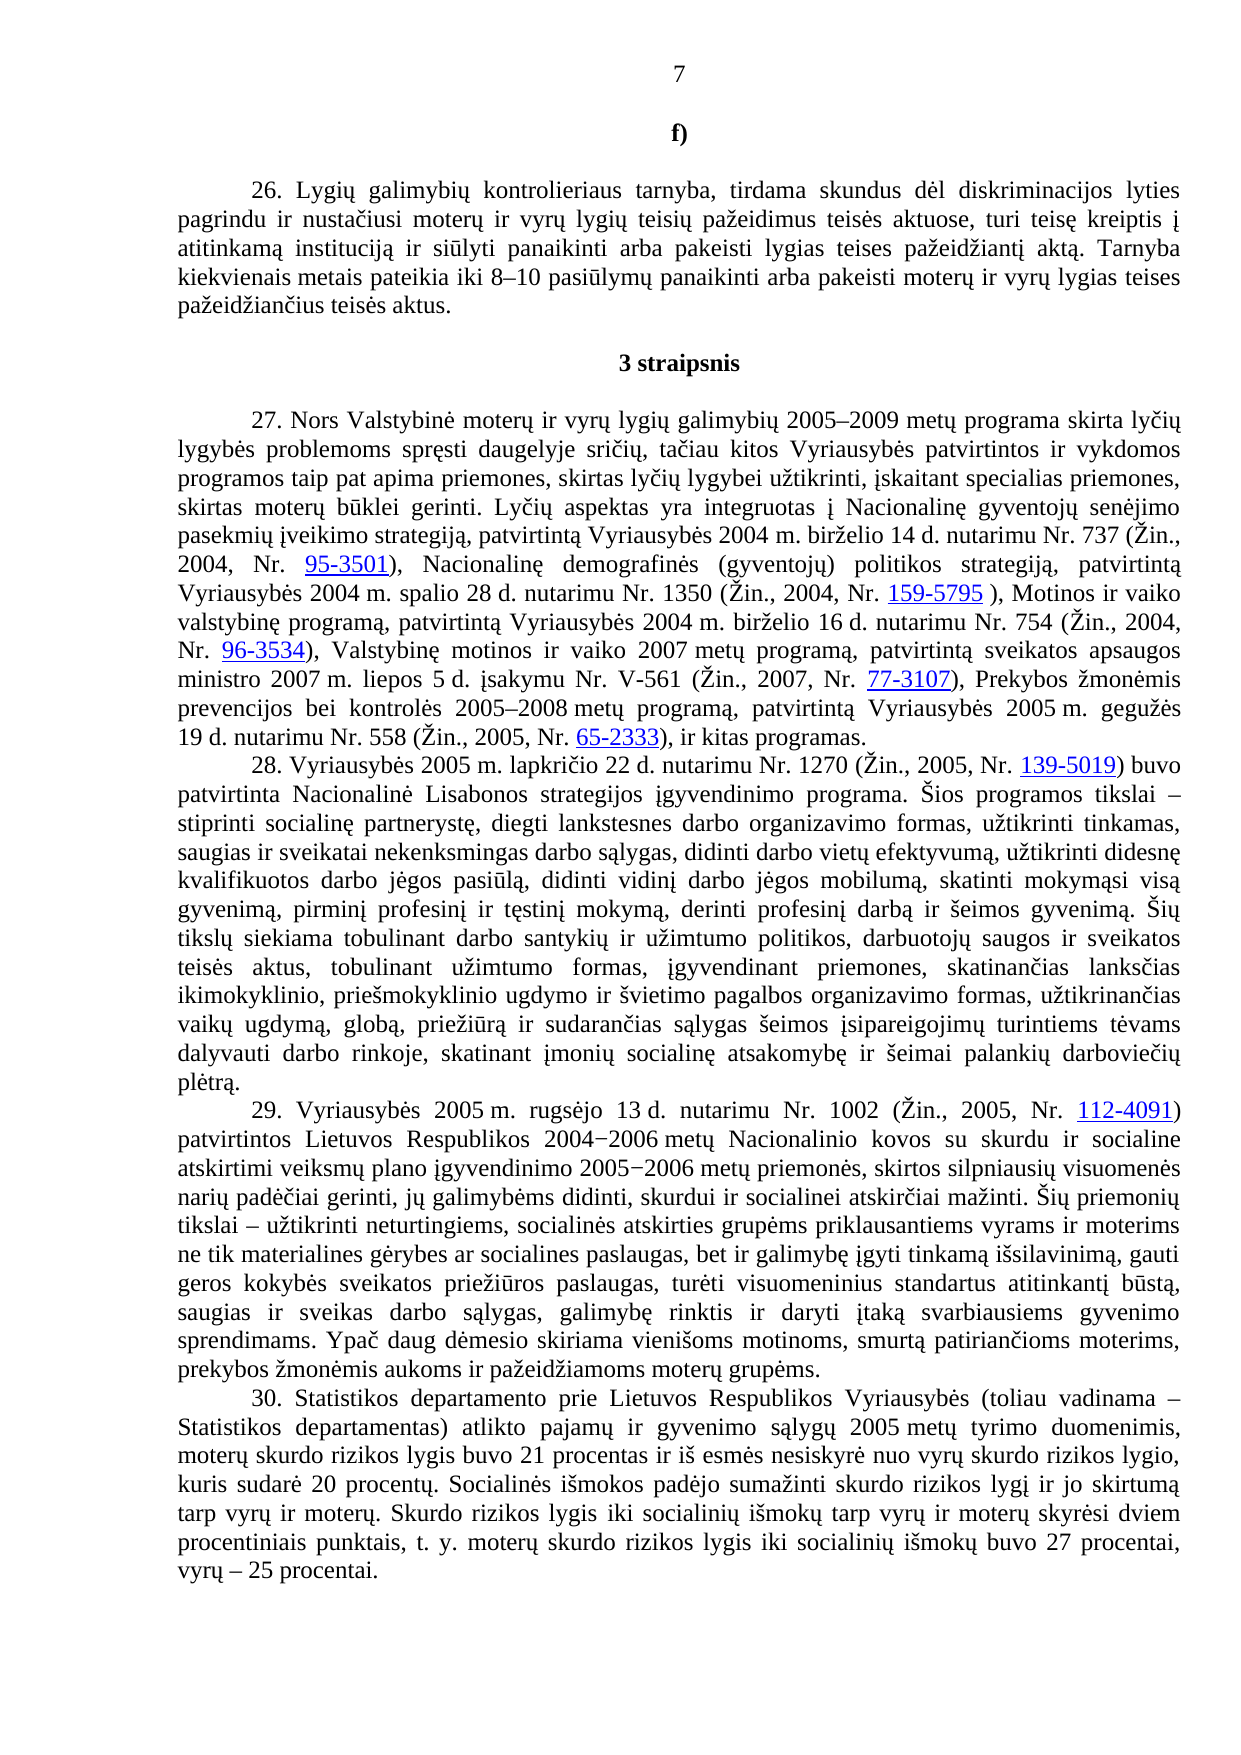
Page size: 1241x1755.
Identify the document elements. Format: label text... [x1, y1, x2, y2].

text 29. Vyriausybės 2005 m. rugsėjo 13 d. nutarimu Nr. 1002 (Žin., 2005, Nr. 112-4091) patvirtintos Lietuvos Respublikos 2004−2006 metų Nacionalinio kovos su skurdu ir socialine atskirtimi veiksmų plano įgyvendinimo 2005−2006 metų priemonės, skirtos silpniausių visuomenės narių padėčiai gerinti, jų galimybėms didinti, skurdui ir socialinei atskirčiai mažinti. Šių priemonių tikslai – užtikrinti neturtingiems, socialinės atskirties grupėms priklausantiems vyrams ir moterims ne tik materialines gėrybes ar socialines paslaugas, bet ir galimybę įgyti tinkamą išsilavinimą, gauti geros kokybės sveikatos priežiūros paslaugas, turėti visuomeninius standartus atitinkantį būstą, saugias ir sveikas darbo sąlygas, galimybę rinktis ir daryti įtaką svarbiausiems gyvenimo sprendimams. Ypač daug dėmesio skiriama vienišoms motinoms, smurtą patiriančioms moterims, prekybos žmonėmis aukoms ir pažeidžiamoms moterų grupėms. [177, 1096, 1181, 1383]
text 28. Vyriausybės 2005 m. lapkričio 22 d. nutarimu Nr. 1270 (Žin., 2005, Nr. 139-5019) buvo patvirtinta Nacionalinė Lisabonos strategijos įgyvendinimo programa. Šios programos tikslai – stiprinti socialinę partnerystę, diegti lankstesnes darbo organizavimo formas, užtikrinti tinkamas, saugias ir sveikatai nekenksmingas darbo sąlygas, didinti darbo vietų efektyvumą, užtikrinti didesnę kvalifikuotos darbo jėgos pasiūlą, didinti vidinį darbo jėgos mobilumą, skatinti mokymąsi visą gyvenimą, pirminį profesinį ir tęstinį mokymą, derinti profesinį darbą ir šeimos gyvenimą. Šių tikslų siekiama tobulinant darbo santykių ir užimtumo politikos, darbuotojų saugos ir sveikatos teisės aktus, tobulinant užimtumo formas, įgyvendinant priemones, skatinančias lanksčias ikimokyklinio, priešmokyklinio ugdymo ir švietimo pagalbos organizavimo formas, užtikrinančias vaikų ugdymą, globą, priežiūrą ir sudarančias sąlygas šeimos įsipareigojimų turintiems tėvams dalyvauti darbo rinkoje, skatinant įmonių socialinę atsakomybę ir šeimai palankių darboviečių plėtrą. [177, 751, 1181, 1096]
text 26. Lygių galimybių kontrolieriaus tarnyba, tirdama skundus dėl diskriminacijos lyties pagrindu ir nustačiusi moterų ir vyrų lygių teisių pažeidimus teisės aktuose, turi teisę kreiptis į atitinkamą instituciją ir siūlyti panaikinti arba pakeisti lygias teises pažeidžiantį aktą. Tarnyba kiekvienais metais pateikia iki 8–10 pasiūlymų panaikinti arba pakeisti moterų ir vyrų lygias teises pažeidžiančius teisės aktus. [177, 176, 1181, 319]
text 3 straipsnis [177, 348, 1181, 377]
text f) [177, 118, 1181, 147]
text 30. Statistikos departamento prie Lietuvos Respublikos Vyriausybės (toliau vadinama – Statistikos departamentas) atlikto pajamų ir gyvenimo sąlygų 2005 metų tyrimo duomenimis, moterų skurdo rizikos lygis buvo 21 procentas ir iš esmės nesiskyrė nuo vyrų skurdo rizikos lygio, kuris sudarė 20 procentų. Socialinės išmokos padėjo sumažinti skurdo rizikos lygį ir jo skirtumą tarp vyrų ir moterų. Skurdo rizikos lygis iki socialinių išmokų tarp vyrų ir moterų skyrėsi dviem procentiniais punktais, t. y. moterų skurdo rizikos lygis iki socialinių išmokų buvo 27 procentai, vyrų – 25 procentai. [177, 1383, 1181, 1584]
text 27. Nors Valstybinė moterų ir vyrų lygių galimybių 2005–2009 metų programa skirta lyčių lygybės problemoms spręsti daugelyje sričių, tačiau kitos Vyriausybės patvirtintos ir vykdomos programos taip pat apima priemones, skirtas lyčių lygybei užtikrinti, įskaitant specialias priemones, skirtas moterų būklei gerinti. Lyčių aspektas yra integruotas į Nacionalinę gyventojų senėjimo pasekmių įveikimo strategiją, patvirtintą Vyriausybės 2004 m. birželio 14 d. nutarimu Nr. 737 (Žin., 2004, Nr. 95-3501), Nacionalinę demografinės (gyventojų) politikos strategiją, patvirtintą Vyriausybės 2004 m. spalio 28 d. nutarimu Nr. 1350 (Žin., 2004, Nr. 159-5795 ), Motinos ir vaiko valstybinę programą, patvirtintą Vyriausybės 2004 m. birželio 16 d. nutarimu Nr. 754 (Žin., 2004, Nr. 96-3534), Valstybinę motinos ir vaiko 2007 metų programą, patvirtintą sveikatos apsaugos ministro 2007 m. liepos 5 d. įsakymu Nr. V-561 (Žin., 2007, Nr. 77-3107), Prekybos žmonėmis prevencijos bei kontrolės 2005–2008 metų programą, patvirtintą Vyriausybės 2005 m. gegužės 19 d. nutarimu Nr. 558 (Žin., 2005, Nr. 65-2333), ir kitas programas. [177, 406, 1181, 751]
